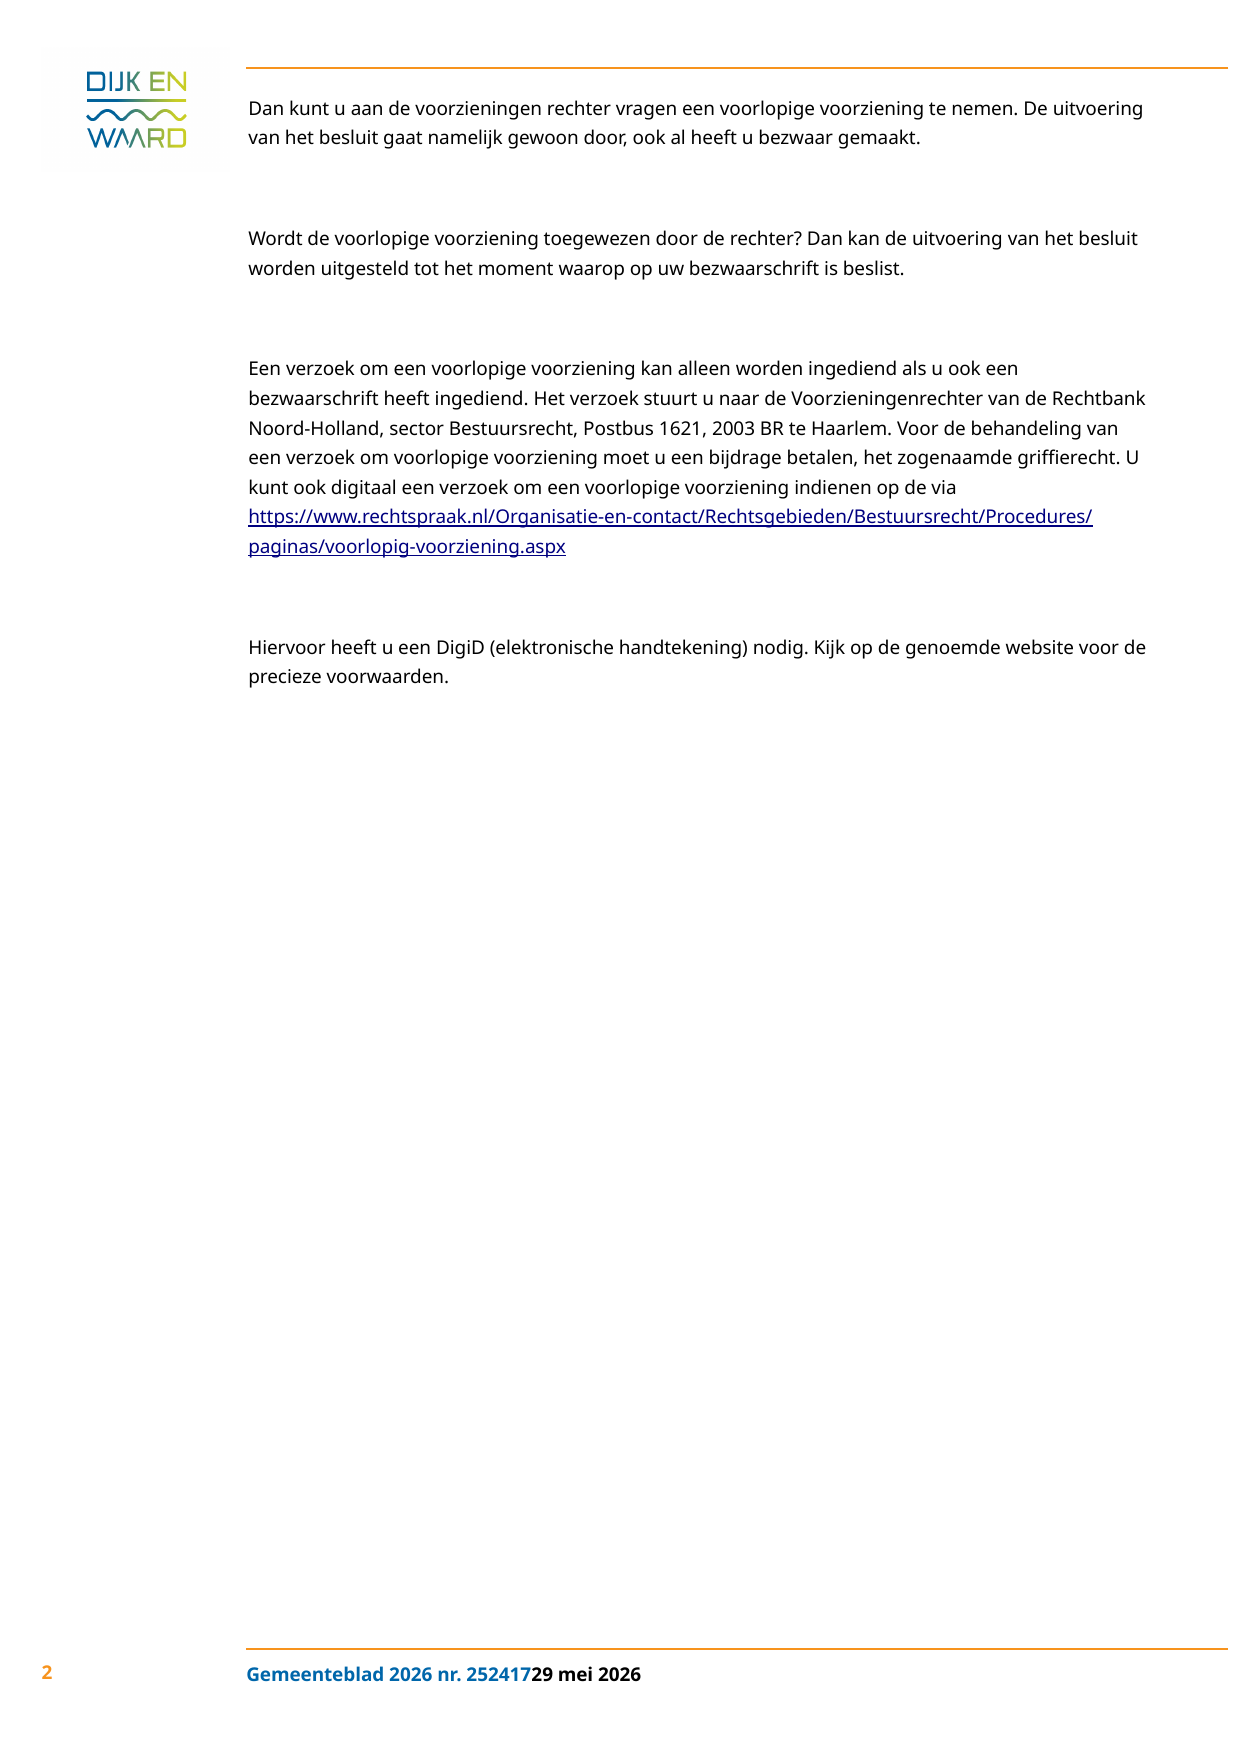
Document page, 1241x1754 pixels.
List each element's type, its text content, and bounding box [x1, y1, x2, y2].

picture [41, 47, 231, 172]
text Wordt de voorlopige voorziening toegewezen door de rechter? Dan kan de uitvoering van het besluit worden uitgesteld tot het moment waarop op uw bezwaarschrift is beslist. [248, 225, 1152, 281]
text Hiervoor heeft u een DigiD (elektronische handtekening) nodig. Kijk op de genoemde website voor de precieze voorwaarden. [248, 634, 1152, 689]
text Een verzoek om een voorlopige voorziening kan alleen worden ingediend als u ook een bezwaarschrift heeft ingediend. Het verzoek stuurt u naar de Voorzieningenrechter van de Rechtbank Noord-Holland, sector Bestuursrecht, Postbus 1621, 2003 BR te Haarlem. Voor de behandeling van een verzoek om voorlopige voorziening moet u een bijdrage betalen, het zogenaamde griffierecht. U kunt ook digitaal een verzoek om een voorlopige voorziening indienen op de via https://www.rechtspraak.nl/Organisatie-en-contact/Rechtsgebieden/Bestuursrecht/Procedures/paginas/voorlopig-voorziening.aspx [248, 356, 1152, 559]
text Dan kunt u aan de voorzieningen rechter vragen een voorlopige voorziening te nemen. De uitvoering van het besluit gaat namelijk gewoon door, ook al heeft u bezwaar gemaakt. [248, 95, 1152, 150]
